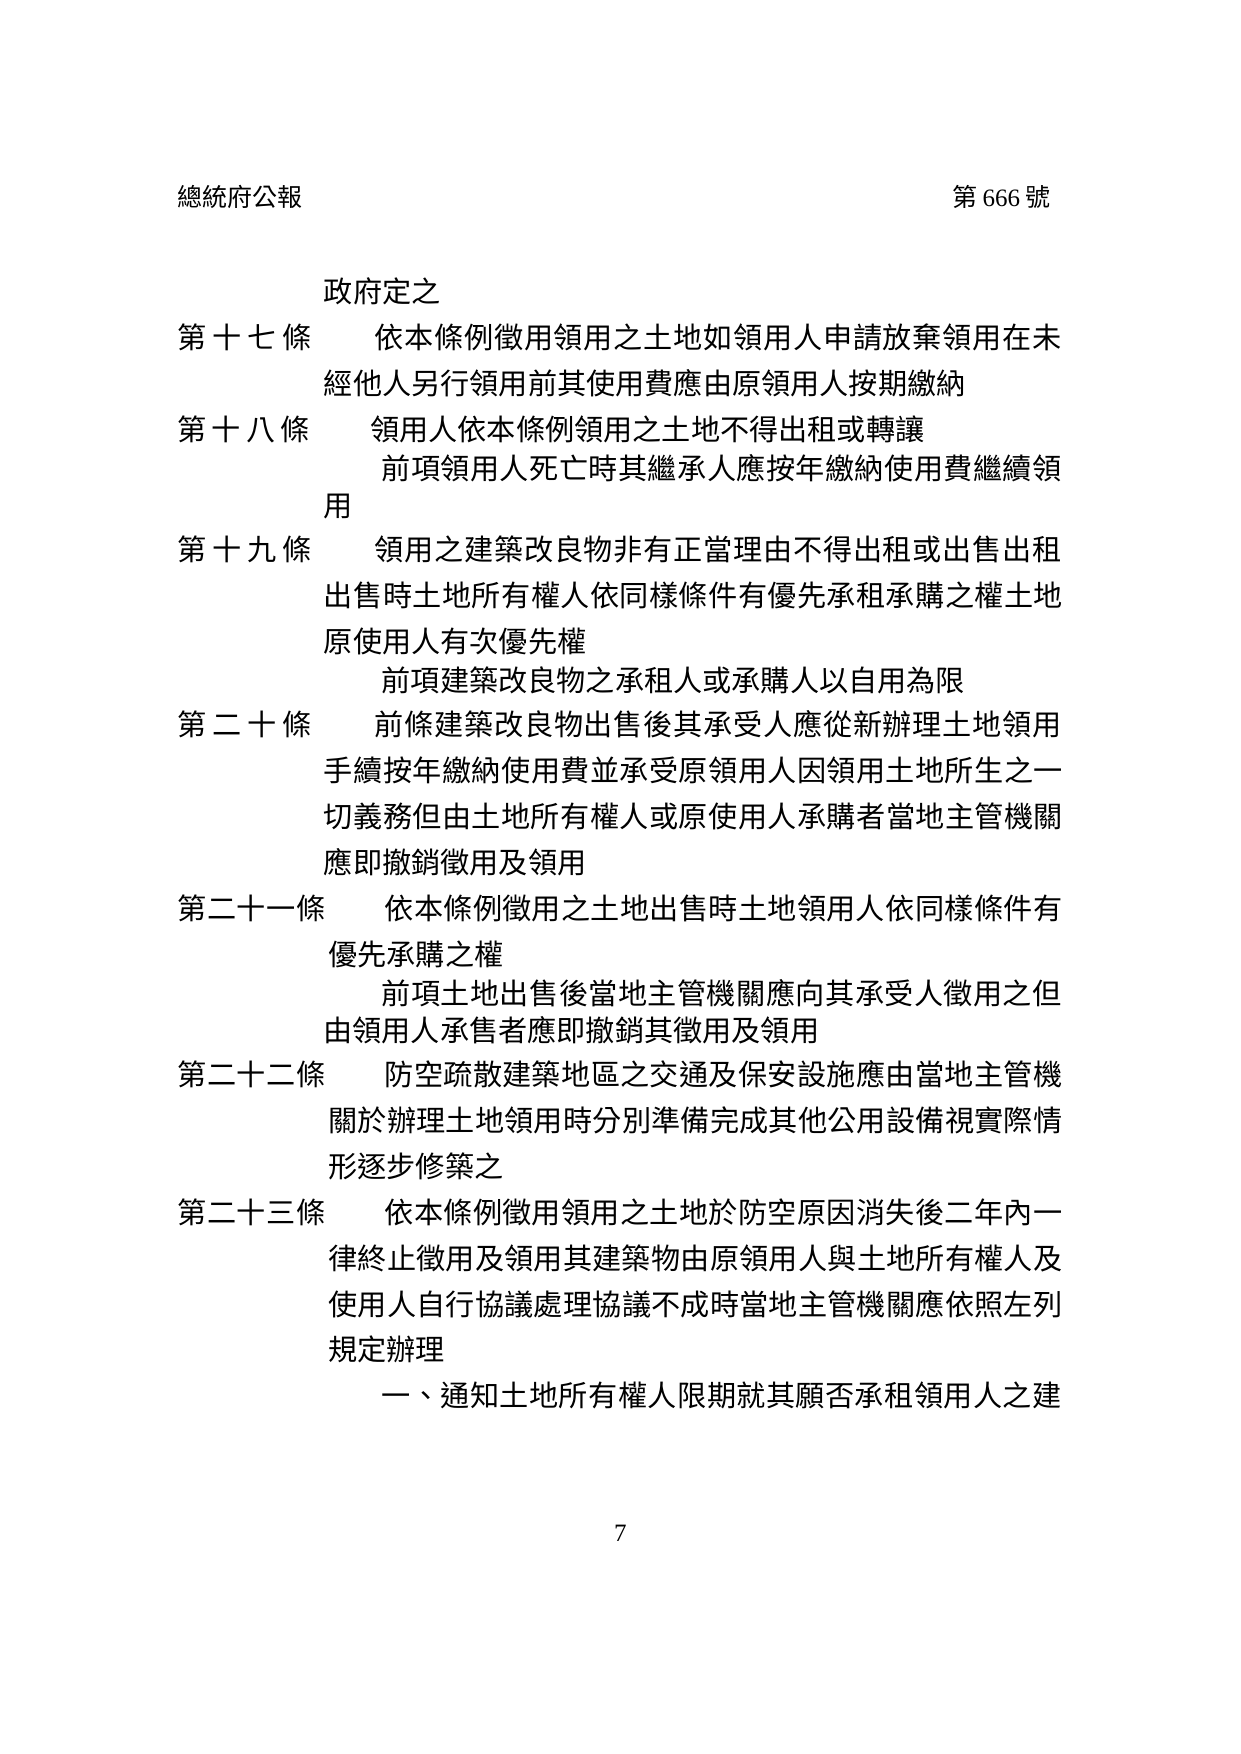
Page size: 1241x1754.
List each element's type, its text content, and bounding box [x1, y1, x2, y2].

text 第十九條 領用之建築改良物非有正當理由不得出租或出售出租出售時土地所有權人依同樣條件有優先承租承購之權土地原使用人有次優先權 [177, 524, 1063, 662]
text 第二十條 前條建築改良物出售後其承受人應從新辦理土地領用手續按年繳納使用費並承受原領用人因領用土地所生之一切義務但由土地所有權人或原使用人承購者當地主管機關應即撤銷徵用及領用 [177, 699, 1063, 882]
text 政府定之 [177, 266, 1063, 312]
text 第二十二條 防空疏散建築地區之交通及保安設施應由當地主管機關於辦理土地領用時分別準備完成其他公用設備視實際情形逐步修築之 [177, 1049, 1063, 1187]
text 第十八條 領用人依本條例領用之土地不得出租或轉讓 [177, 403, 1063, 449]
text 一、通知土地所有權人限期就其願否承租領用人之建 [381, 1370, 1063, 1416]
text 第十七條 依本條例徵用領用之土地如領用人申請放棄領用在未經他人另行領用前其使用費應由原領用人按期繳納 [177, 312, 1063, 403]
text 前項建築改良物之承租人或承購人以自用為限 [323, 662, 1063, 699]
text 前項土地出售後當地主管機關應向其承受人徵用之但由領用人承售者應即撤銷其徵用及領用 [323, 974, 1063, 1049]
text 第二十一條 依本條例徵用之土地出售時土地領用人依同樣條件有優先承購之權 [177, 882, 1063, 974]
text 第二十三條 依本條例徵用領用之土地於防空原因消失後二年內一律終止徵用及領用其建築物由原領用人與土地所有權人及使用人自行協議處理協議不成時當地主管機關應依照左列規定辦理 [177, 1187, 1063, 1370]
text 前項領用人死亡時其繼承人應按年繳納使用費繼續領用 [323, 449, 1063, 524]
